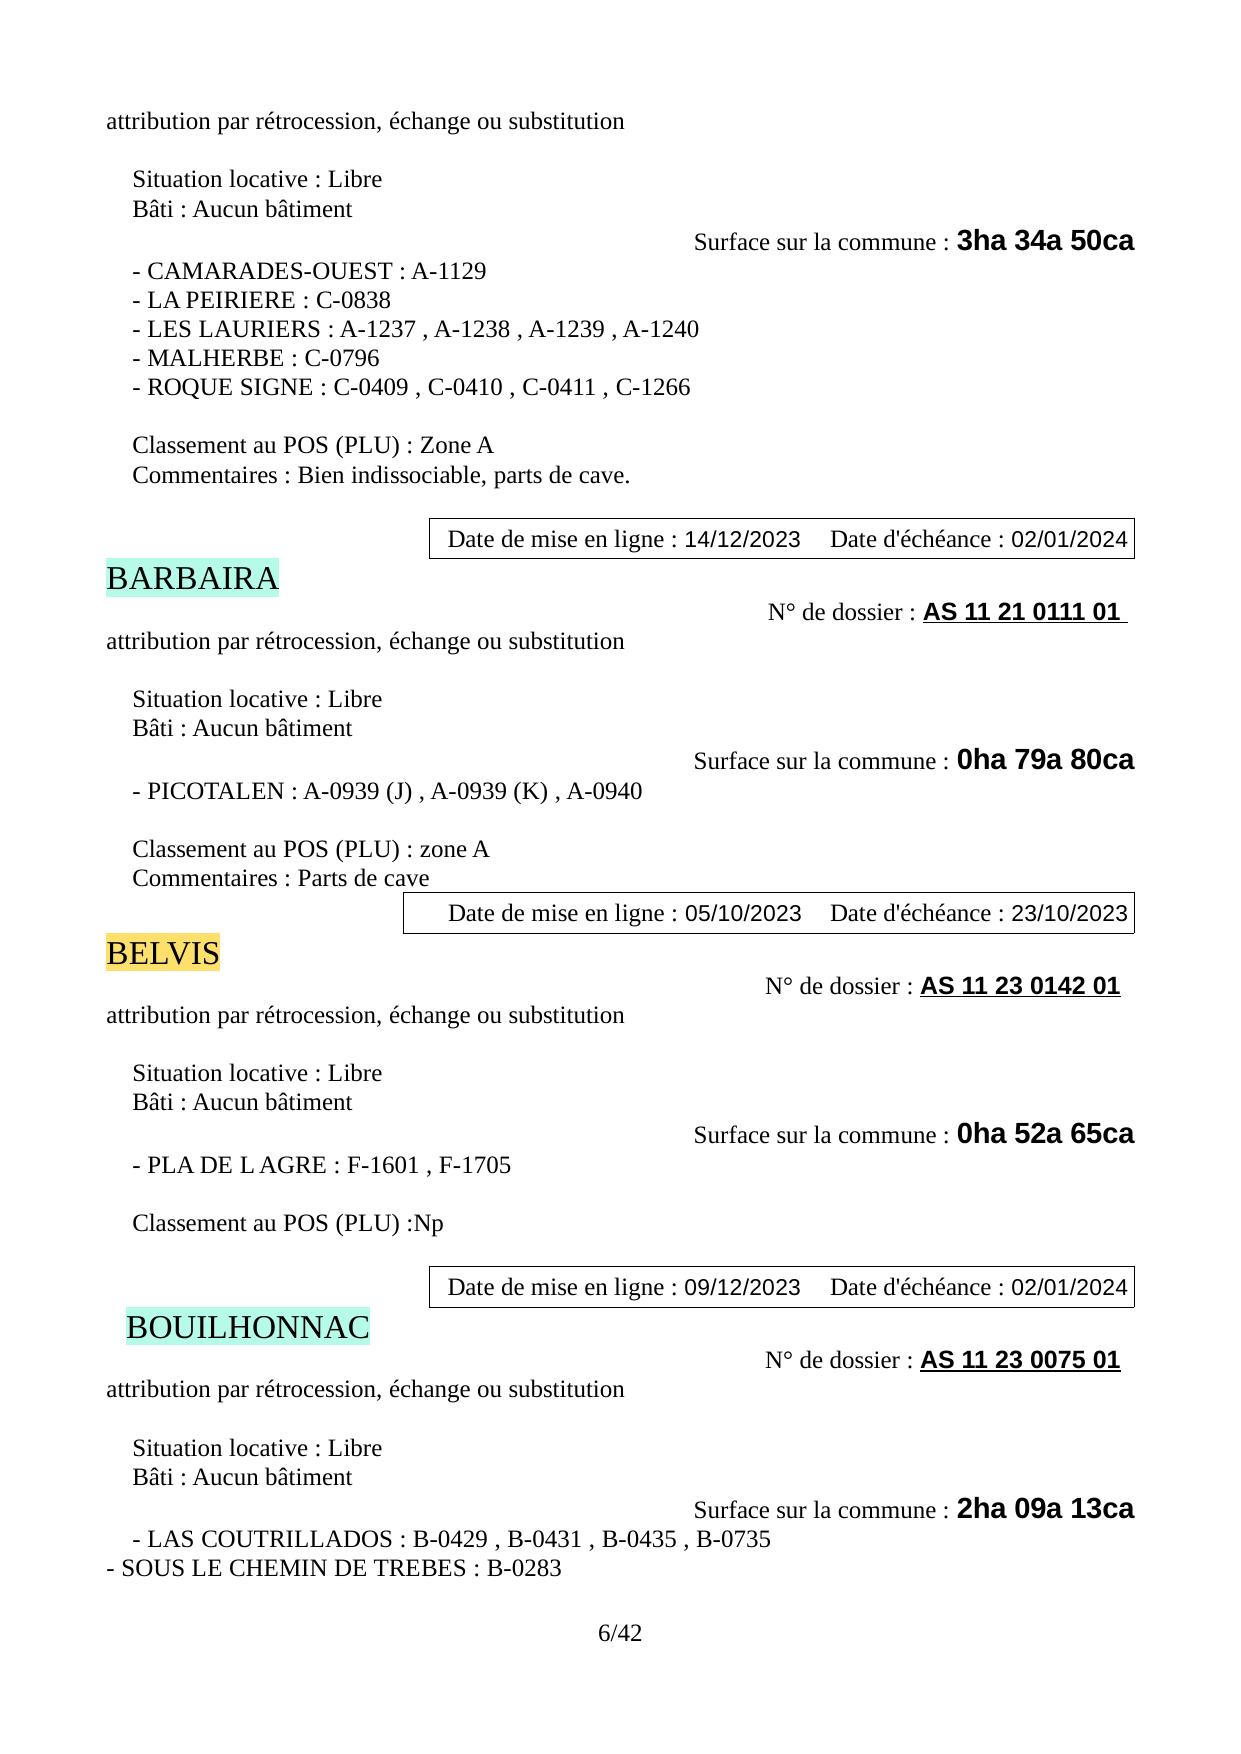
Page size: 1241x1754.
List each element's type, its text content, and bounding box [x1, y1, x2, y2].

text Classement au POS (PLU) : zone A [106, 834, 1134, 863]
text Bâti : Aucun bâtiment [106, 1087, 1134, 1116]
text - ROQUE SIGNE : C-0409 , C-0410 , C-0411 , C-1266 [106, 372, 1134, 401]
text attribution par rétrocession, échange ou substitution [106, 1374, 1134, 1403]
text N° de dossier : AS 11 23 0075 01 [106, 1345, 1134, 1374]
text Surface sur la commune : 2ha 09a 13ca [106, 1491, 1134, 1524]
text Bâti : Aucun bâtiment [106, 193, 1134, 222]
text Situation locative : Libre [106, 1058, 1134, 1087]
text BOUILHONNAC [106, 1307, 1134, 1345]
text Situation locative : Libre [106, 1432, 1134, 1462]
text - CAMARADES-OUEST : A-1129 [106, 256, 1134, 285]
text Bâti : Aucun bâtiment [106, 1462, 1134, 1491]
table_header Date de mise en ligne : 09/12/2023 [430, 1267, 807, 1307]
text Commentaires : Parts de cave [106, 863, 1134, 892]
text BARBAIRA [106, 558, 1134, 597]
text Commentaires : Bien indissociable, parts de cave. [106, 459, 1134, 488]
text Surface sur la commune : 3ha 34a 50ca [106, 222, 1134, 256]
text Classement au POS (PLU) : Zone A [106, 430, 1134, 459]
text attribution par rétrocession, échange ou substitution [106, 1000, 1134, 1029]
text - PLA DE L AGRE : F-1601 , F-1705 [106, 1150, 1134, 1179]
table_header Date de mise en ligne : 14/12/2023 [430, 519, 807, 558]
text Bâti : Aucun bâtiment [106, 713, 1134, 742]
text - PICOTALEN : A-0939 (J) , A-0939 (K) , A-0940 [106, 776, 1134, 805]
text - MALHERBE : C-0796 [106, 343, 1134, 372]
text - SOUS LE CHEMIN DE TREBES : B-0283 [106, 1553, 1134, 1582]
text N° de dossier : AS 11 21 0111 01 [106, 597, 1134, 626]
text N° de dossier : AS 11 23 0142 01 [106, 971, 1134, 1000]
text BELVIS [106, 933, 1134, 971]
text Surface sur la commune : 0ha 79a 80ca [106, 742, 1134, 776]
table_header Date de mise en ligne : 05/10/2023 [404, 893, 807, 932]
text attribution par rétrocession, échange ou substitution [106, 626, 1134, 655]
text Surface sur la commune : 0ha 52a 65ca [106, 1116, 1134, 1150]
table_header Date d'échéance : 23/10/2023 [808, 893, 1134, 932]
table_header Date d'échéance : 02/01/2024 [807, 1267, 1134, 1307]
text - LAS COUTRILLADOS : B-0429 , B-0431 , B-0435 , B-0735 [106, 1524, 1134, 1553]
text Situation locative : Libre [106, 164, 1134, 193]
table_header Date d'échéance : 02/01/2024 [807, 519, 1134, 558]
text - LES LAURIERS : A-1237 , A-1238 , A-1239 , A-1240 [106, 314, 1134, 343]
text - LA PEIRIERE : C-0838 [106, 285, 1134, 314]
text Classement au POS (PLU) :Np [106, 1208, 1134, 1237]
text Situation locative : Libre [106, 684, 1134, 713]
text attribution par rétrocession, échange ou substitution [106, 106, 1134, 135]
